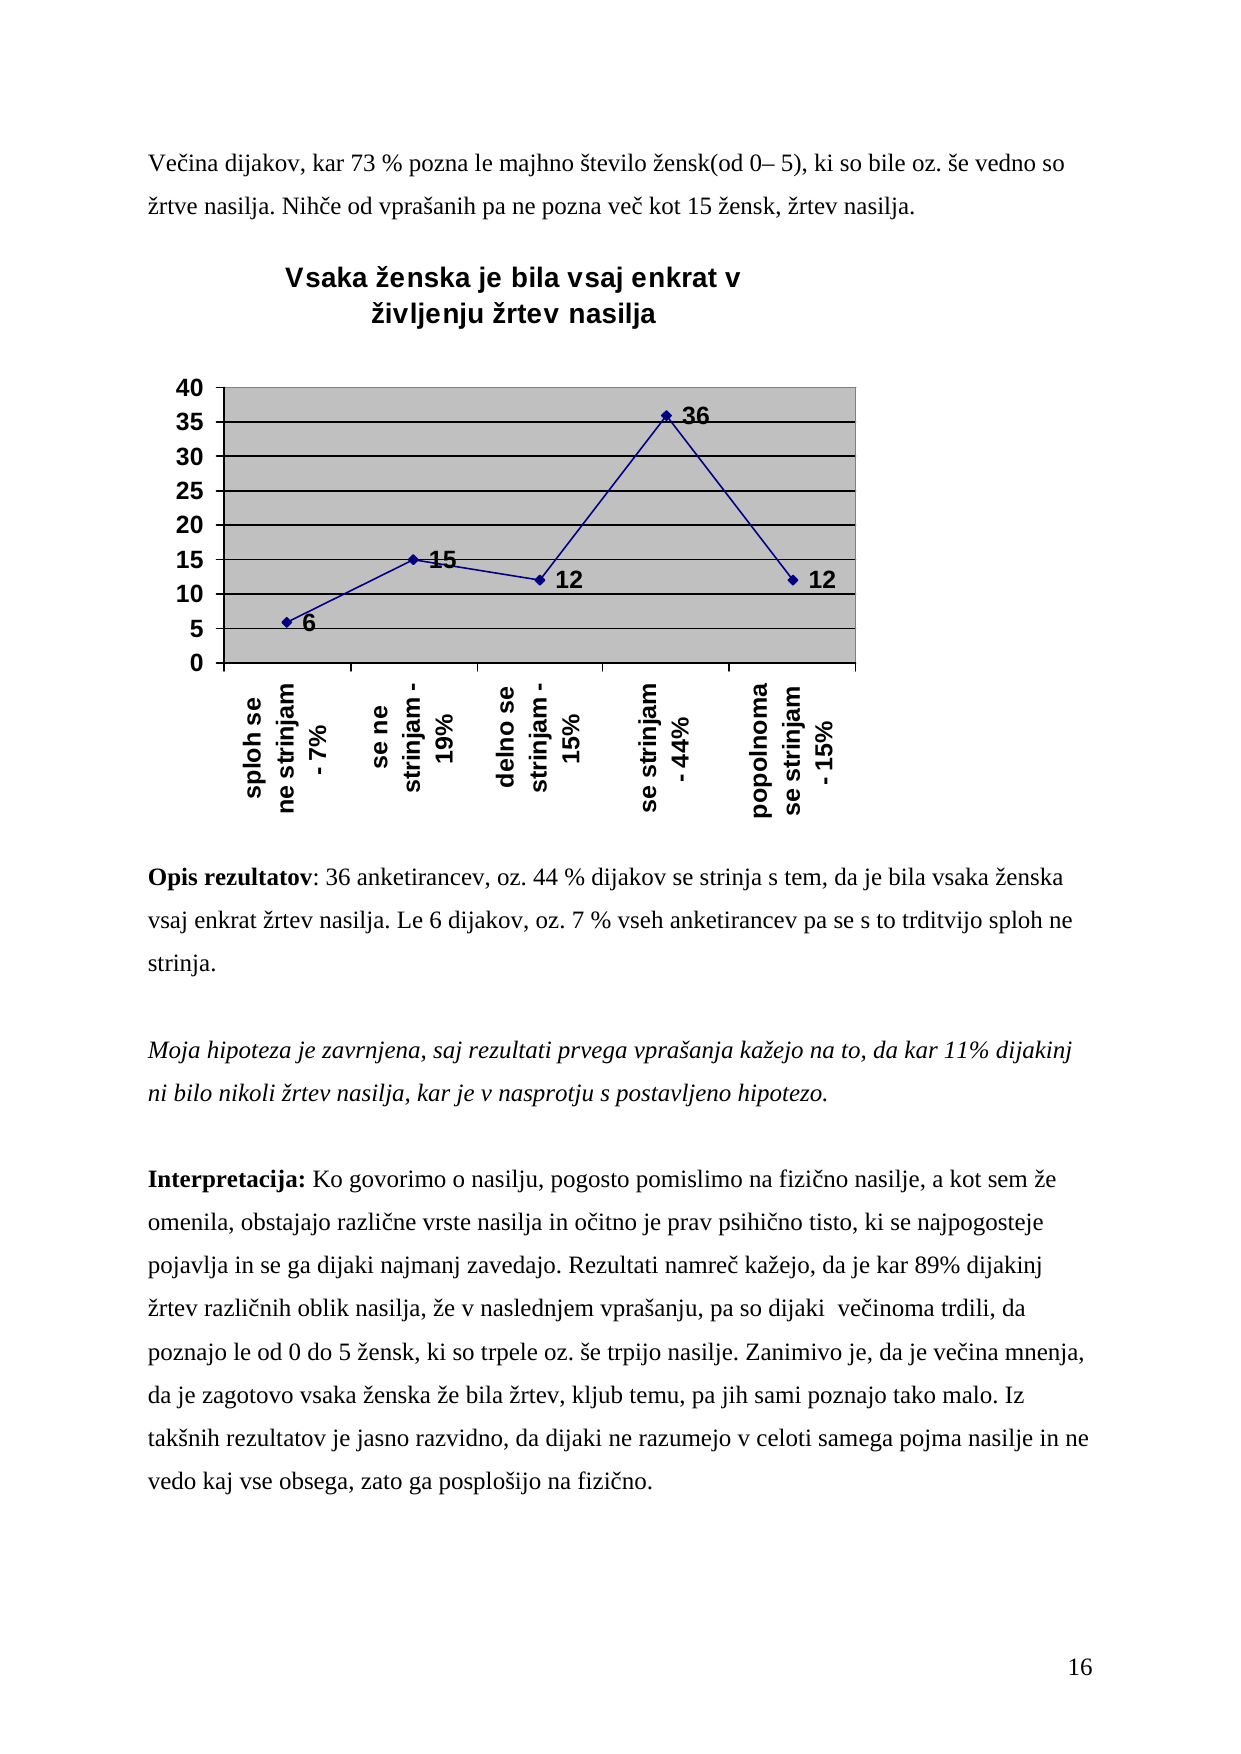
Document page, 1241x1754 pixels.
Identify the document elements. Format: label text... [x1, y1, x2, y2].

text Opis rezultatov: 36 anketirancev, oz. 44 % dijakov se strinja s tem, da je bila vsaka ženska vsaj enkrat žrtev nasilja. Le 6 dijakov, oz. 7 % vseh anketirancev pa se s to trditvijo sploh ne strinja. [148, 862, 1093, 977]
text Moja hipoteza je zavrnjena, saj rezultati prvega vprašanja kažejo na to, da kar 11% dijakinj ni bilo nikoli žrtev nasilja, kar je v nasprotju s postavljeno hipotezo. [148, 1035, 1093, 1107]
text Interpretacija: Ko govorimo o nasilju, pogosto pomislimo na fizično nasilje, a kot sem že omenila, obstajajo različne vrste nasilja in očitno je prav psihično tisto, ki se najpogosteje pojavlja in se ga dijaki najmanj zavedajo. Rezultati namreč kažejo, da je kar 89% dijakinj žrtev različnih oblik nasilja, že v naslednjem vprašanju, pa so dijaki večinoma trdili, da poznajo le od 0 do 5 žensk, ki so trpele oz. še trpijo nasilje. Zanimivo je, da je večina mnenja, da je zagotovo vsaka ženska že bila žrtev, kljub temu, pa jih sami poznajo tako malo. Iz takšnih rezultatov je jasno razvidno, da dijaki ne razumejo v celoti samega pojma nasilje in ne vedo kaj vse obsega, zato ga posplošijo na fizično. [148, 1164, 1093, 1495]
text Večina dijakov, kar 73 % pozna le majhno število žensk(od 0– 5), ki so bile oz. še vedno so žrtve nasilja. Nihče od vprašanih pa ne pozna več kot 15 žensk, žrtev nasilja. [148, 148, 1093, 219]
